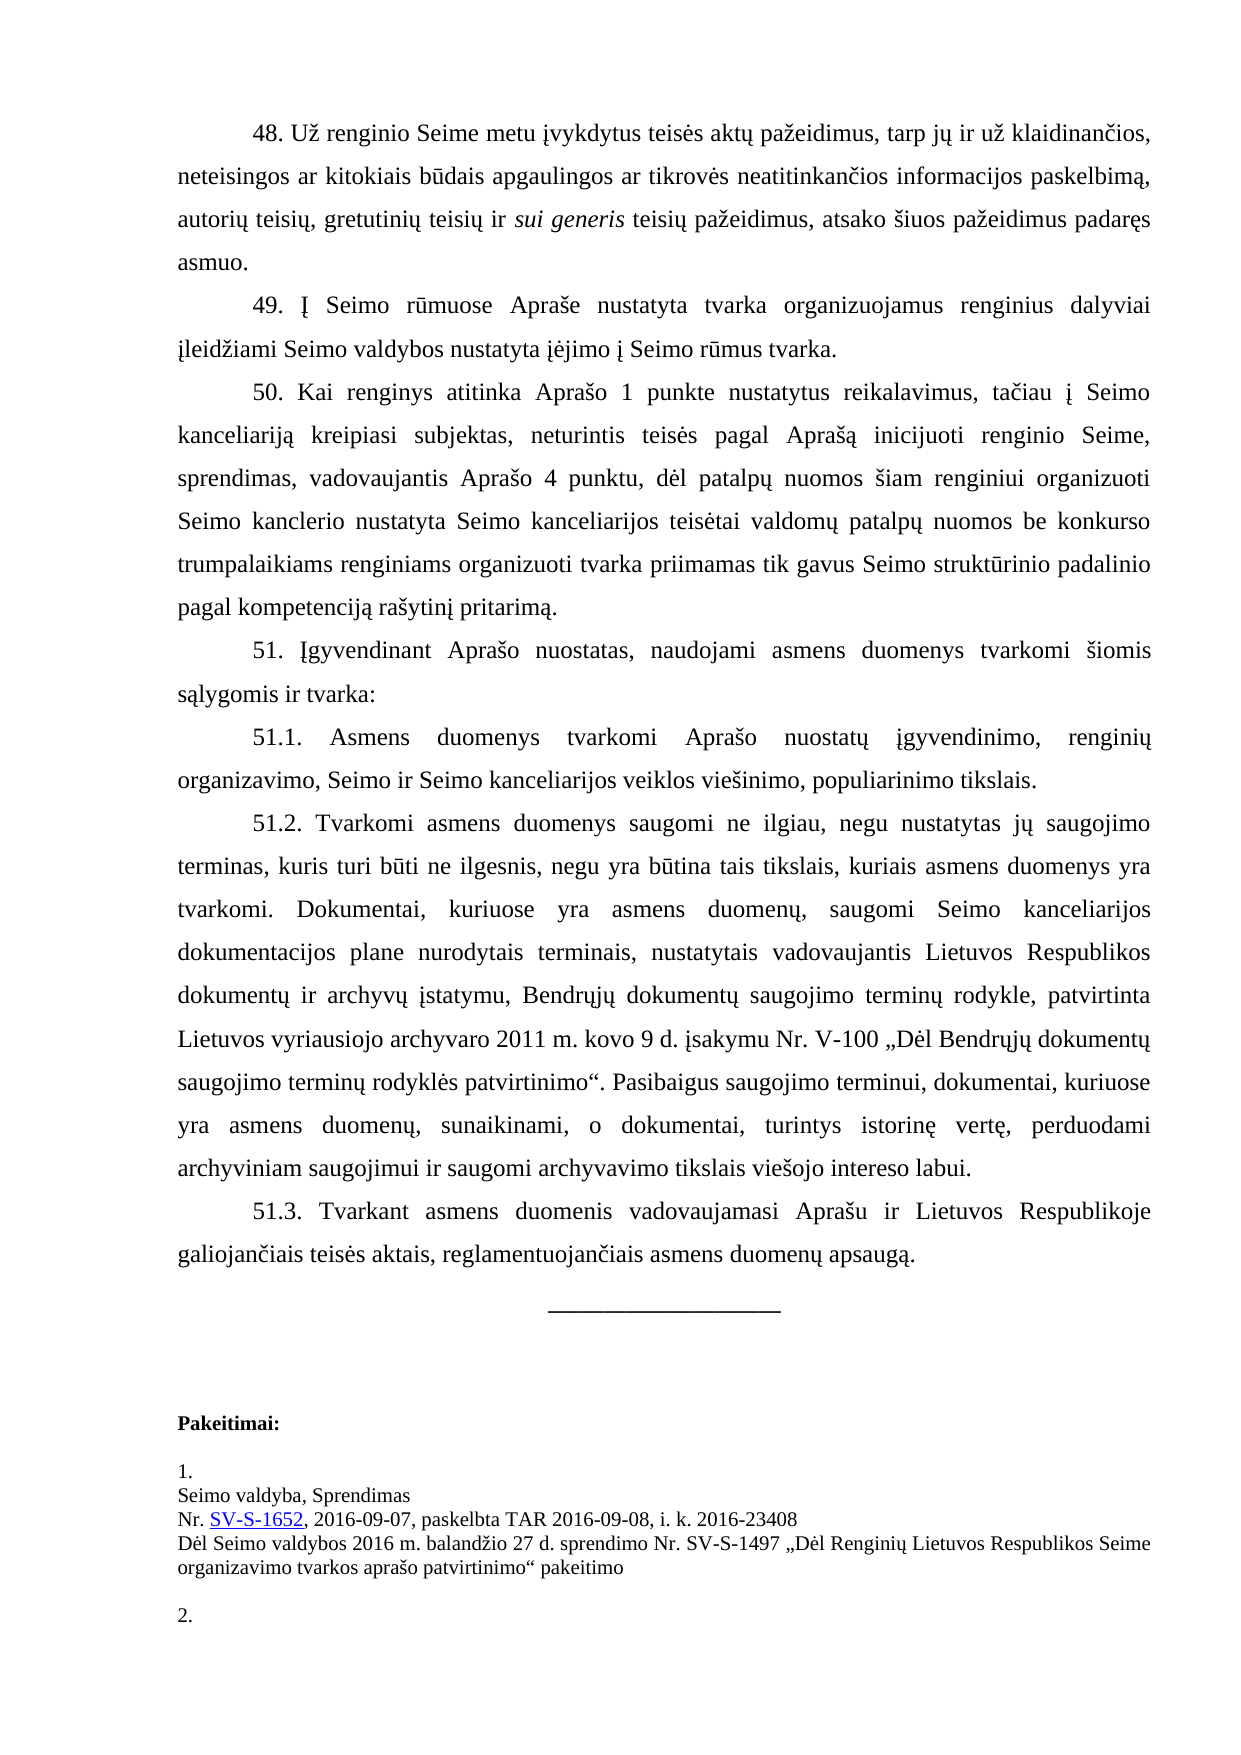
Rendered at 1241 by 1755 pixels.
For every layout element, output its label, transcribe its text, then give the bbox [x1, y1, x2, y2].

text 51. Įgyvendinant Aprašo nuostatas, naudojami asmens duomenys tvarkomi šiomis sąlygomis ir tvarka: [177, 636, 1152, 707]
text 48. Už renginio Seime metu įvykdytus teisės aktų pažeidimus, tarp jų ir už klaidinančios, neteisingos ar kitokiais būdais apgaulingos ar tikrovės neatitinkančios informacijos paskelbimą, autorių teisių, gretutinių teisių ir sui generis teisių pažeidimus, atsako šiuos pažeidimus padaręs asmuo. [177, 118, 1152, 276]
text 1. [177, 1458, 1152, 1483]
text 51.3. Tvarkant asmens duomenis vadovaujamasi Aprašu ir Lietuvos Respublikoje galiojančiais teisės aktais, reglamentuojančiais asmens duomenų apsaugą. [177, 1196, 1152, 1268]
text 50. Kai renginys atitinka Aprašo 1 punkte nustatytus reikalavimus, tačiau į Seimo kanceliariją kreipiasi subjektas, neturintis teisės pagal Aprašą inicijuoti renginio Seime, sprendimas, vadovaujantis Aprašo 4 punktu, dėl patalpų nuomos šiam renginiui organizuoti Seimo kanclerio nustatyta Seimo kanceliarijos teisėtai valdomų patalpų nuomos be konkurso trumpalaikiams renginiams organizuoti tvarka priimamas tik gavus Seimo struktūrinio padalinio pagal kompetenciją rašytinį pritarimą. [177, 377, 1152, 621]
text _____________________ [177, 1282, 1152, 1317]
text 2. [177, 1603, 1152, 1627]
text Seimo valdyba, Sprendimas [177, 1483, 1152, 1507]
text Nr. SV-S-1652, 2016-09-07, paskelbta TAR 2016-09-08, i. k. 2016-23408 [177, 1507, 1152, 1531]
text Dėl Seimo valdybos 2016 m. balandžio 27 d. sprendimo Nr. SV-S-1497 „Dėl Renginių Lietuvos Respublikos Seime organizavimo tvarkos aprašo patvirtinimo“ pakeitimo [177, 1531, 1152, 1579]
text 49. Į Seimo rūmuose Apraše nustatyta tvarka organizuojamus renginius dalyviai įleidžiami Seimo valdybos nustatyta įėjimo į Seimo rūmus tvarka. [177, 291, 1152, 362]
text 51.2. Tvarkomi asmens duomenys saugomi ne ilgiau, negu nustatytas jų saugojimo terminas, kuris turi būti ne ilgesnis, negu yra būtina tais tikslais, kuriais asmens duomenys yra tvarkomi. Dokumentai, kuriuose yra asmens duomenų, saugomi Seimo kanceliarijos dokumentacijos plane nurodytais terminais, nustatytais vadovaujantis Lietuvos Respublikos dokumentų ir archyvų įstatymu, Bendrųjų dokumentų saugojimo terminų rodykle, patvirtinta Lietuvos vyriausiojo archyvaro 2011 m. kovo 9 d. įsakymu Nr. V-100 „Dėl Bendrųjų dokumentų saugojimo terminų rodyklės patvirtinimo“. Pasibaigus saugojimo terminui, dokumentai, kuriuose yra asmens duomenų, sunaikinami, o dokumentai, turintys istorinę vertę, perduodami archyviniam saugojimui ir saugomi archyvavimo tikslais viešojo intereso labui. [177, 808, 1152, 1182]
text Pakeitimai: [177, 1410, 1152, 1434]
text 51.1. Asmens duomenys tvarkomi Aprašo nuostatų įgyvendinimo, renginių organizavimo, Seimo ir Seimo kanceliarijos veiklos viešinimo, populiarinimo tikslais. [177, 722, 1152, 794]
